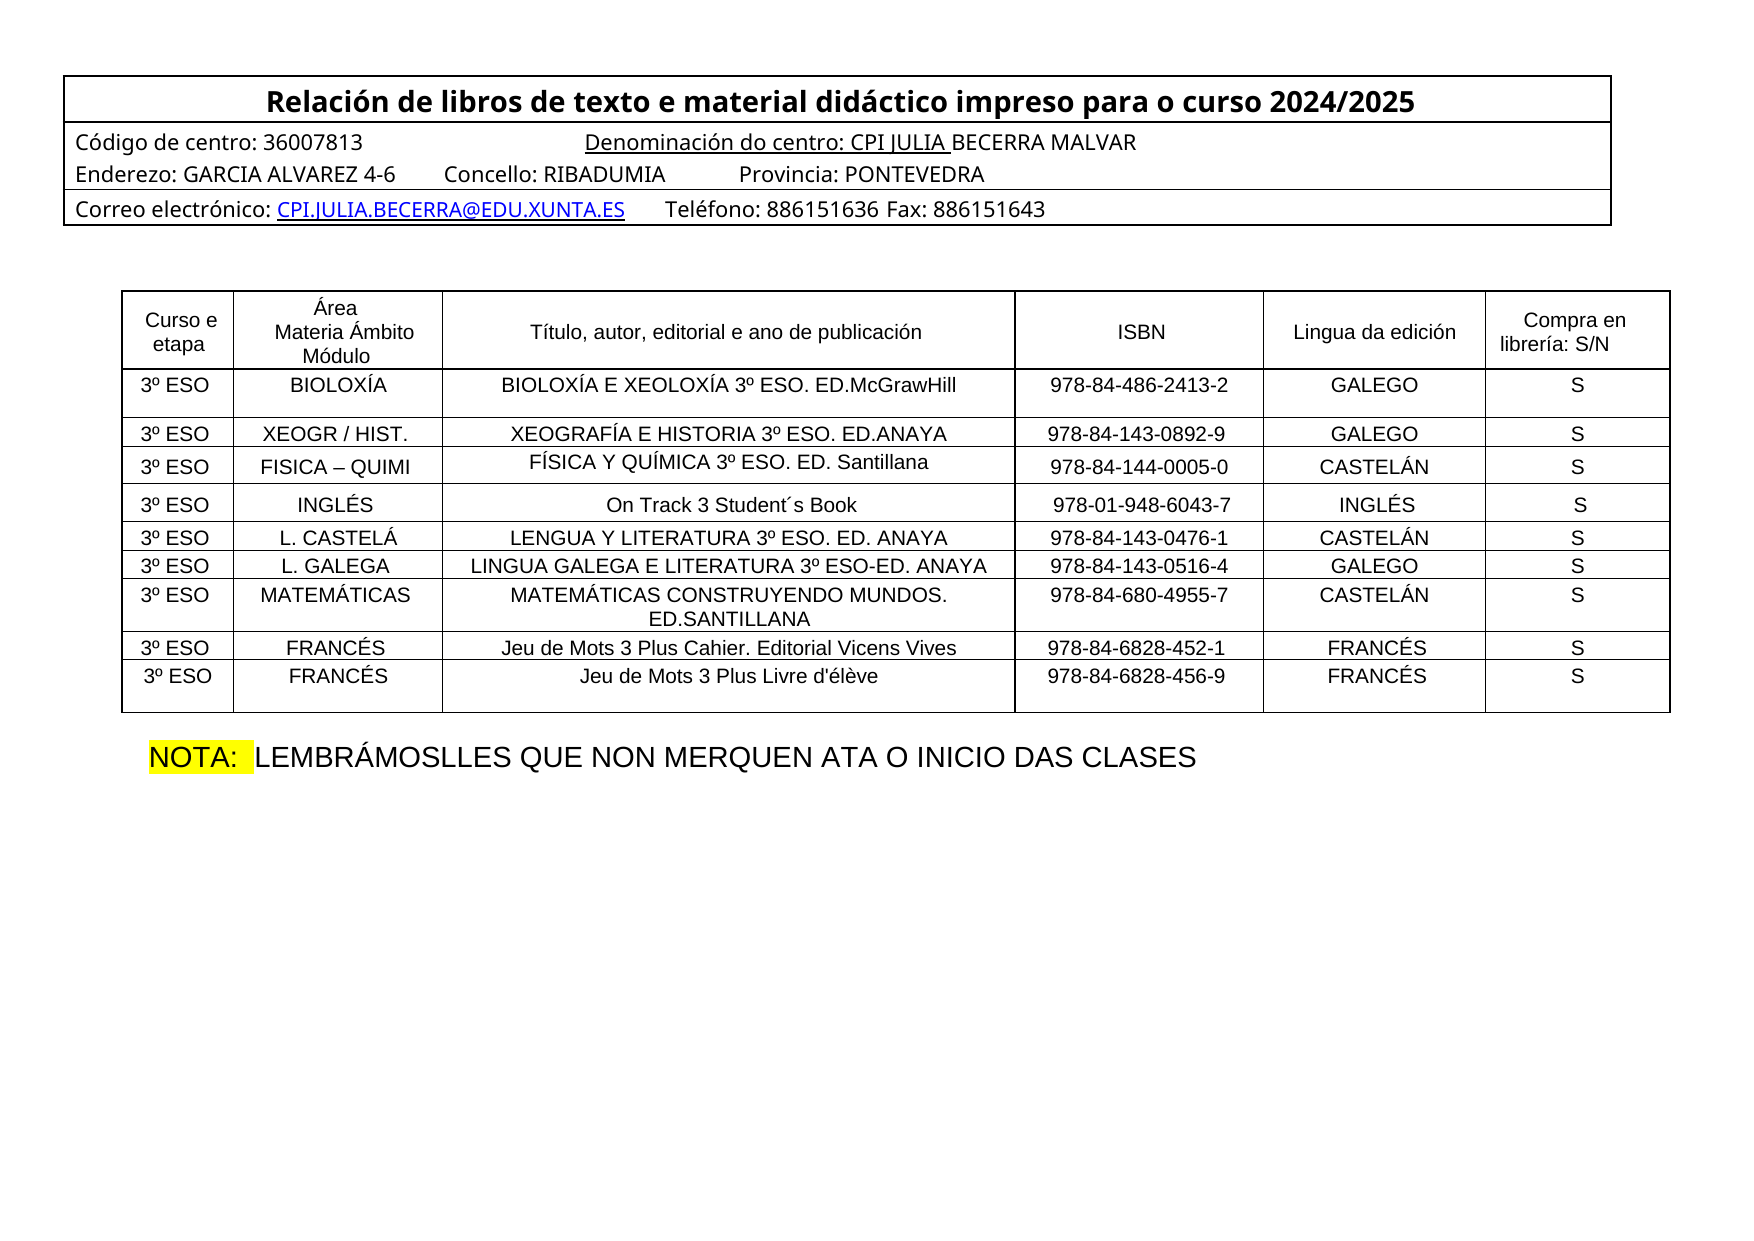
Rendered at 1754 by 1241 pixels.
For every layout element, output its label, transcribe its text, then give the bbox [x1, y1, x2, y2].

table_cell S [1486, 522, 1669, 550]
table_cell S [1486, 551, 1669, 578]
table_cell FRANCÉS [234, 660, 442, 712]
table_cell Correo electrónico: CPI.JULIA.BECERRA@EDU.XUNTA.ES Teléfono: 886151636 Fax: 886151643 [65, 190, 1610, 224]
table_cell On Track 3 Student´s Book [443, 484, 1014, 521]
table_cell S [1486, 660, 1669, 712]
table_cell GALEGO [1264, 551, 1485, 578]
table_cell 3º ESO [123, 447, 233, 483]
table_cell 3º ESO [123, 551, 233, 578]
table_cell 3º ESO [123, 522, 233, 550]
table_cell Jeu de Mots 3 Plus Cahier. Editorial Vicens Vives [443, 632, 1014, 659]
table_header Área Materia Ámbito Módulo [234, 292, 442, 368]
table_cell FISICA – QUIMI [234, 447, 442, 483]
table_header Curso e etapa [123, 292, 233, 368]
table_cell 978-84-486-2413-2 [1016, 370, 1263, 417]
table_cell S [1486, 447, 1669, 483]
table_header ISBN [1016, 292, 1263, 368]
table_cell GALEGO [1264, 418, 1485, 446]
table_cell 978-01-948-6043-7 [1016, 484, 1263, 521]
table_cell S [1486, 632, 1669, 659]
table_cell 3º ESO [123, 418, 233, 446]
table_cell 978-84-6828-452-1 [1016, 632, 1263, 659]
table_cell FRANCÉS [1264, 632, 1485, 659]
text NOTA: LEMBRÁMOSLLES QUE NON MERQUEN ATA O INICIO DAS CLASES [95, 740, 1679, 774]
table_header Compra en librería: S/N [1486, 292, 1669, 368]
table_cell S [1486, 418, 1669, 446]
table_cell L. GALEGA [234, 551, 442, 578]
table_cell XEOGR / HIST. [234, 418, 442, 446]
table_cell MATEMÁTICAS [234, 579, 442, 631]
table_cell 978-84-143-0516-4 [1016, 551, 1263, 578]
table_cell FRANCÉS [234, 632, 442, 659]
table_header Título, autor, editorial e ano de publicación [443, 292, 1014, 368]
table_header Relación de libros de texto e material didáctico impreso para o curso 2024/2025 [65, 77, 1610, 121]
table_cell INGLÉS [1264, 484, 1485, 521]
table_cell 3º ESO [123, 579, 233, 631]
table_cell 3º ESO [123, 632, 233, 659]
table_cell MATEMÁTICAS CONSTRUYENDO MUNDOS. ED.SANTILLANA [443, 579, 1014, 631]
table_cell LINGUA GALEGA E LITERATURA 3º ESO-ED. ANAYA [443, 551, 1014, 578]
table_cell S [1486, 579, 1669, 631]
table_cell 978-84-143-0892-9 [1016, 418, 1263, 446]
table_cell 978-84-143-0476-1 [1016, 522, 1263, 550]
table_cell LENGUA Y LITERATURA 3º ESO. ED. ANAYA [443, 522, 1014, 550]
table_cell CASTELÁN [1264, 522, 1485, 550]
table_cell GALEGO [1264, 370, 1485, 417]
table_cell 3º ESO [123, 484, 233, 521]
table_cell S [1486, 484, 1669, 521]
table_cell Código de centro: 36007813 Denominación do centro: CPI JULIA BECERRA MALVAR Enderezo: GARCIA ALVAREZ 4-6 Concello: RIBADUMIA Provincia: PONTEVEDRA [65, 123, 1610, 189]
table_cell 978-84-144-0005-0 [1016, 447, 1263, 483]
table_cell 978-84-6828-456-9 [1016, 660, 1263, 712]
table_cell BIOLOXÍA E XEOLOXÍA 3º ESO. ED.McGrawHill [443, 370, 1014, 417]
table_cell 3º ESO [123, 370, 233, 417]
table_cell FÍSICA Y QUÍMICA 3º ESO. ED. Santillana [443, 447, 1014, 483]
table_cell CASTELÁN [1264, 579, 1485, 631]
table_cell 978-84-680-4955-7 [1016, 579, 1263, 631]
table_cell BIOLOXÍA [234, 370, 442, 417]
table_cell CASTELÁN [1264, 447, 1485, 483]
table_cell S [1486, 370, 1669, 417]
table_cell L. CASTELÁ [234, 522, 442, 550]
table_cell XEOGRAFÍA E HISTORIA 3º ESO. ED.ANAYA [443, 418, 1014, 446]
table_cell INGLÉS [234, 484, 442, 521]
table_cell FRANCÉS [1264, 660, 1485, 712]
table_cell 3º ESO [123, 660, 233, 712]
table_header Lingua da edición [1264, 292, 1485, 368]
table_cell Jeu de Mots 3 Plus Livre d'élève [443, 660, 1014, 712]
